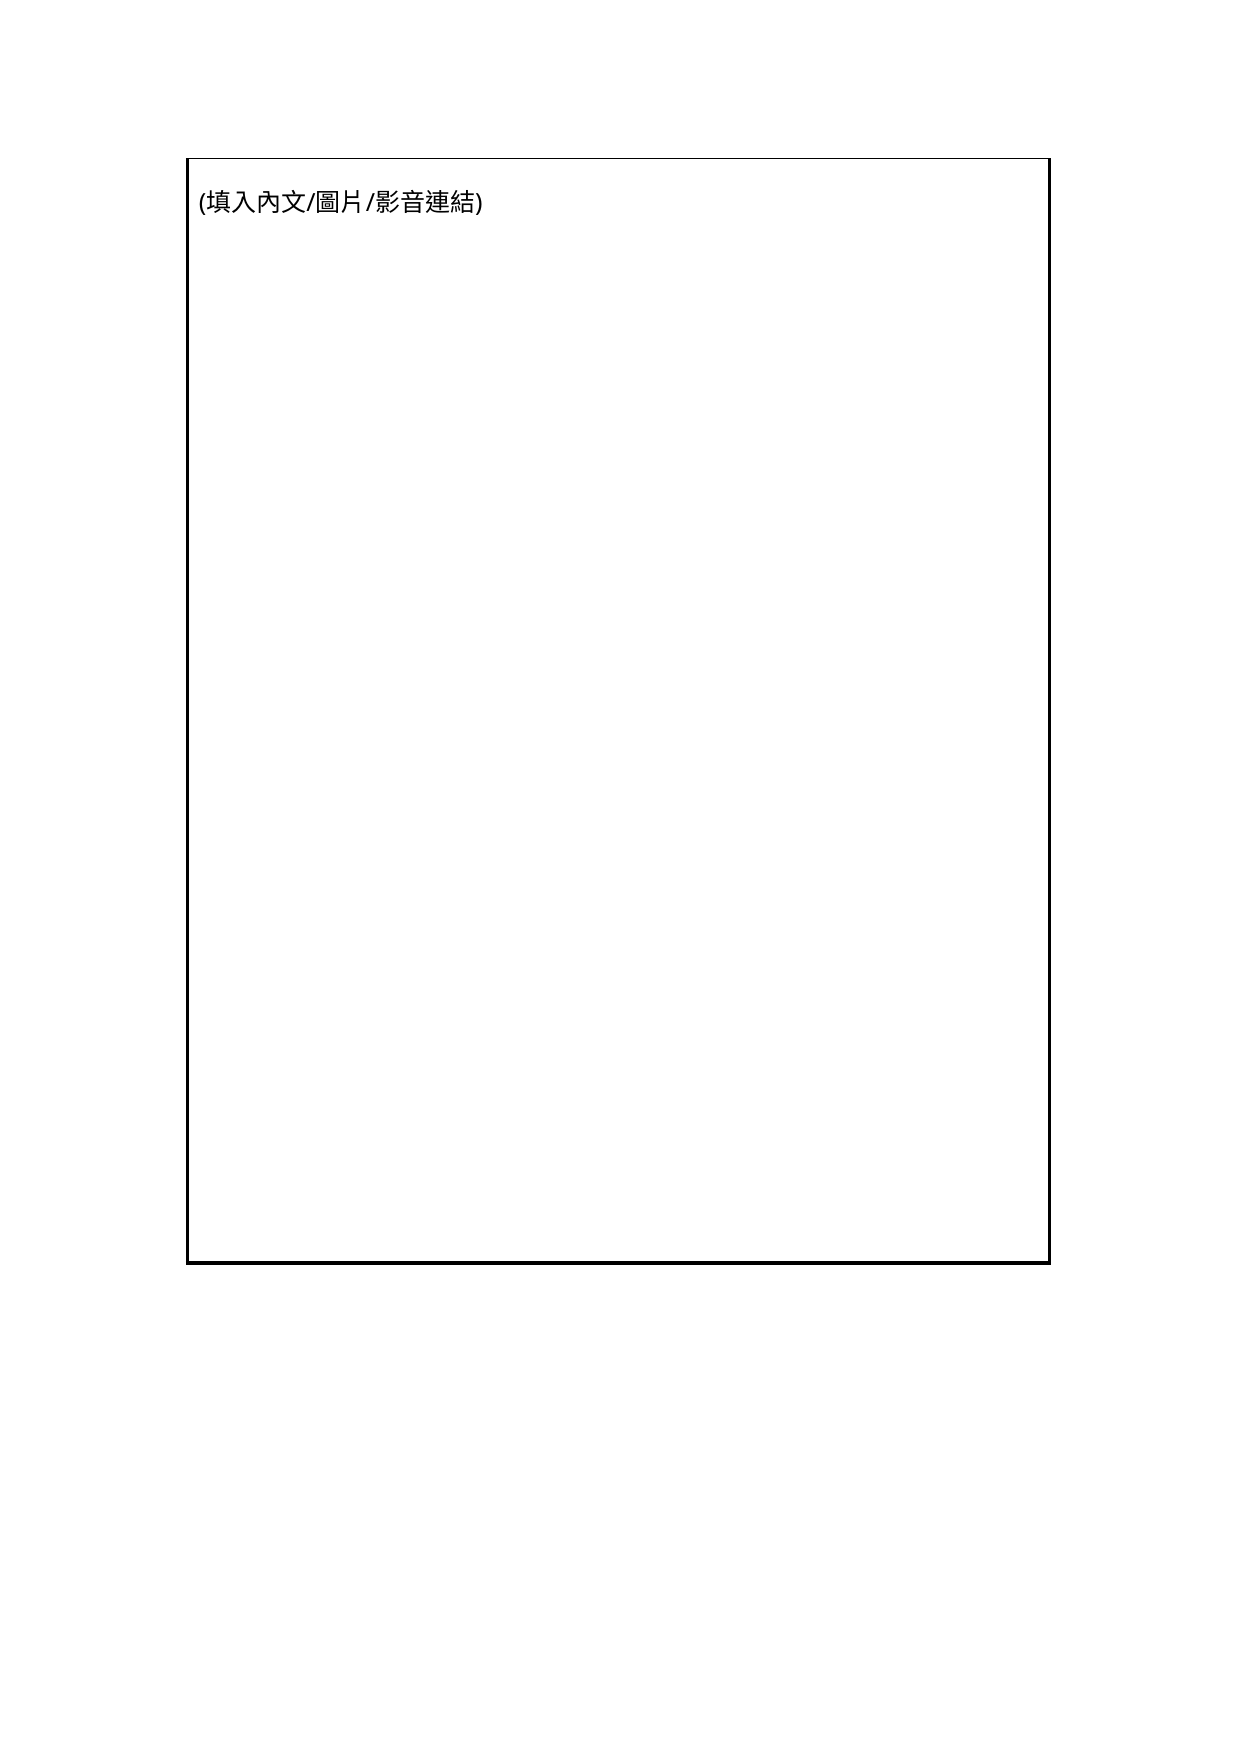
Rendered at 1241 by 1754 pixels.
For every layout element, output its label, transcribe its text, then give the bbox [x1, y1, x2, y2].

table_cell (填入內文/圖片/影音連結) [189, 159, 1048, 1261]
